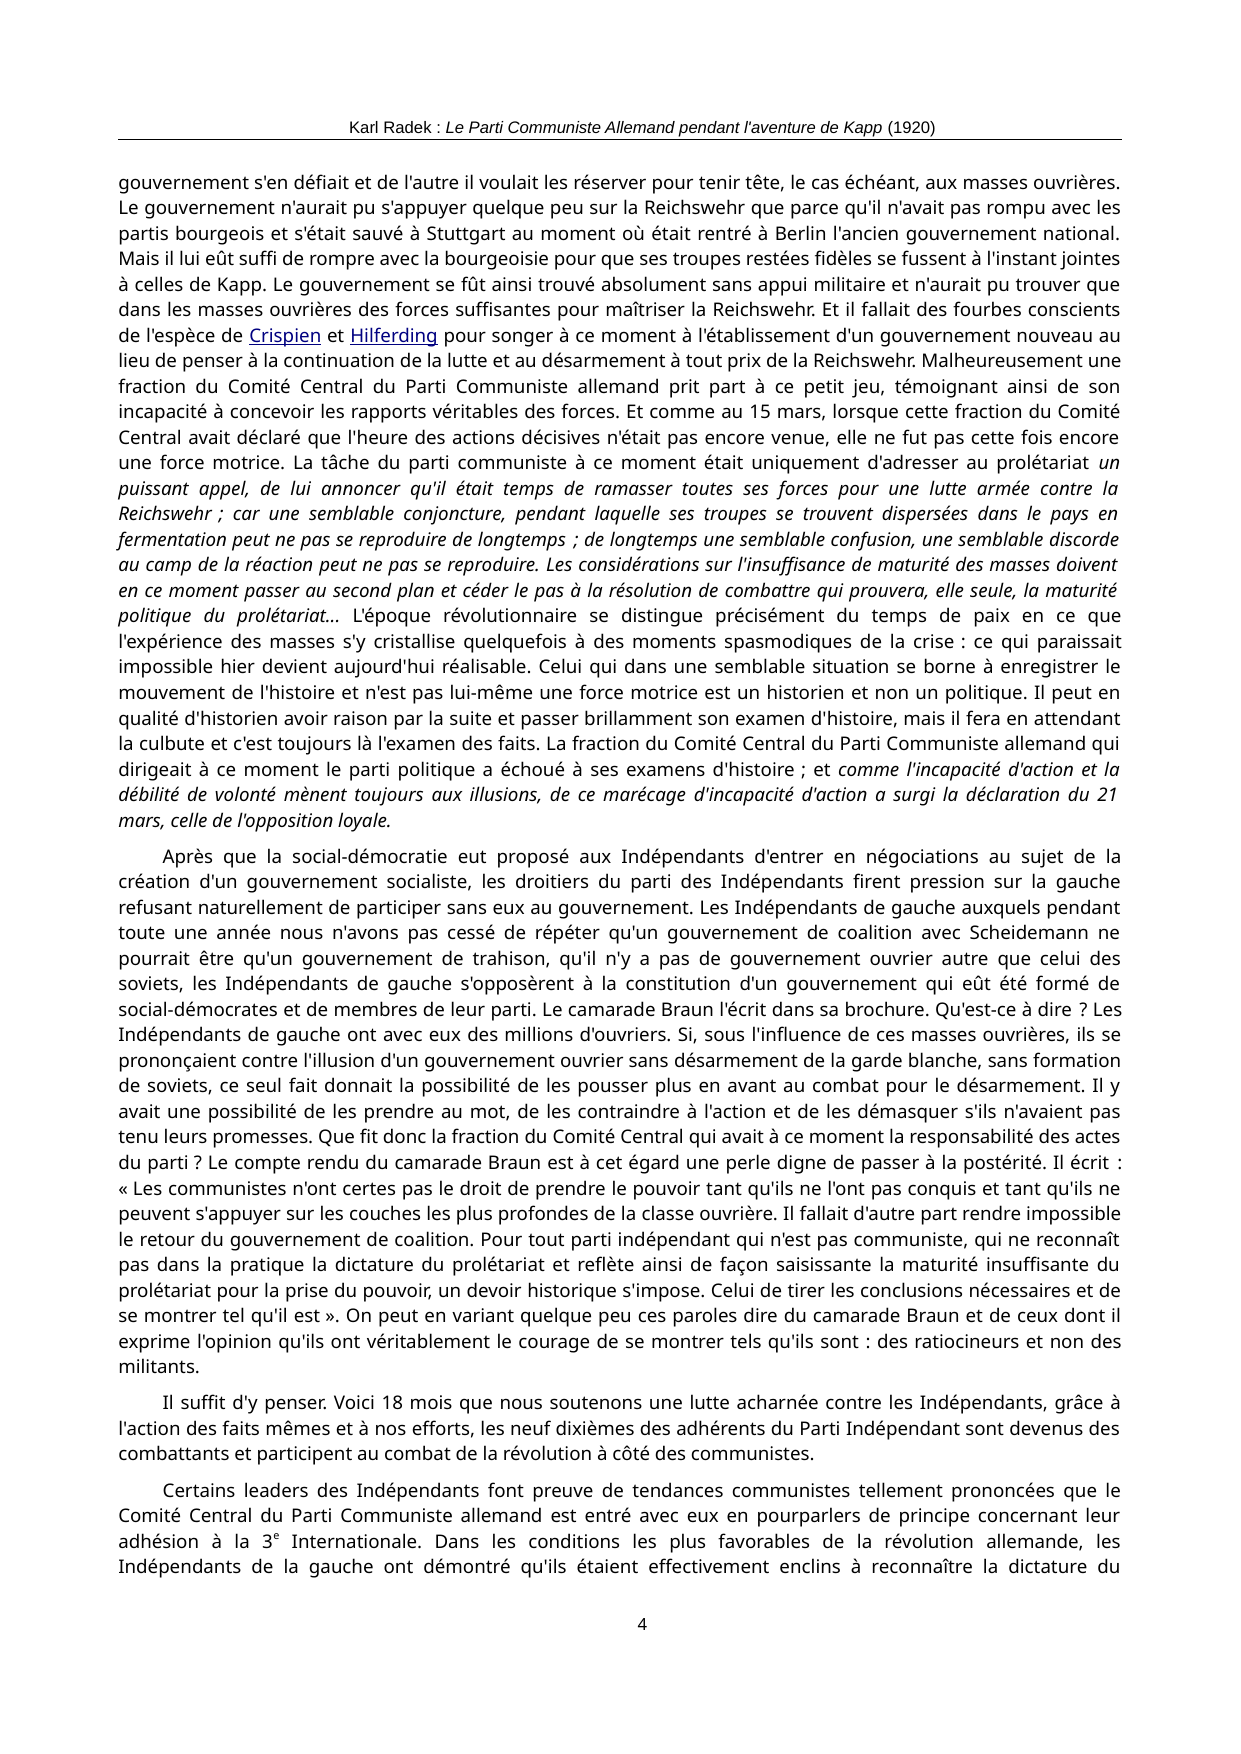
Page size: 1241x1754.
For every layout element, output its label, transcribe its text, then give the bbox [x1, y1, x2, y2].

text Certains leaders des Indépendants font preuve de tendances communistes tellement prononcées que le Comité Central du Parti Communiste allemand est entré avec eux en pourparlers de principe concernant leur adhésion à la 3e Internationale. Dans les conditions les plus favorables de la révolution allemande, les Indépendants de la gauche ont démontré qu'ils étaient effectivement enclins à reconnaître la dictature du [118, 1477, 1122, 1579]
text Après que la social-démocratie eut proposé aux Indépendants d'entrer en négociations au sujet de la création d'un gouvernement socialiste, les droitiers du parti des Indépendants firent pression sur la gauche refusant naturellement de participer sans eux au gouvernement. Les Indépendants de gauche auxquels pendant toute une année nous n'avons pas cessé de répéter qu'un gouvernement de coalition avec Scheidemann ne pourrait être qu'un gouvernement de trahison, qu'il n'y a pas de gouvernement ouvrier autre que celui des soviets, les Indépendants de gauche s'opposèrent à la constitution d'un gouvernement qui eût été formé de social-démocrates et de membres de leur parti. Le camarade Braun l'écrit dans sa brochure. Qu'est-ce à dire ? Les Indépendants de gauche ont avec eux des millions d'ouvriers. Si, sous l'influence de ces masses ouvrières, ils se prononçaient contre l'illusion d'un gouvernement ouvrier sans désarmement de la garde blanche, sans formation de soviets, ce seul fait donnait la possibilité de les pousser plus en avant au combat pour le désarmement. Il y avait une possibilité de les prendre au mot, de les contraindre à l'action et de les démasquer s'ils n'avaient pas tenu leurs promesses. Que fit donc la fraction du Comité Central qui avait à ce moment la responsabilité des actes du parti ? Le compte rendu du camarade Braun est à cet égard une perle digne de passer à la postérité. Il écrit : « Les communistes n'ont certes pas le droit de prendre le pouvoir tant qu'ils ne l'ont pas conquis et tant qu'ils ne peuvent s'appuyer sur les couches les plus profondes de la classe ouvrière. Il fallait d'autre part rendre impossible le retour du gouvernement de coalition. Pour tout parti indépendant qui n'est pas communiste, qui ne reconnaît pas dans la pratique la dictature du prolétariat et reflète ainsi de façon saisissante la maturité insuffisante du prolétariat pour la prise du pouvoir, un devoir historique s'impose. Celui de tirer les conclusions nécessaires et de se montrer tel qu'il est ». On peut en variant quelque peu ces paroles dire du camarade Braun et de ceux dont il exprime l'opinion qu'ils ont véritablement le courage de se montrer tels qu'ils sont : des ratiocineurs et non des militants. [118, 843, 1122, 1379]
text gouvernement s'en défiait et de l'autre il voulait les réserver pour tenir tête, le cas échéant, aux masses ouvrières. Le gouvernement n'aurait pu s'appuyer quelque peu sur la Reichswehr que parce qu'il n'avait pas rompu avec les partis bourgeois et s'était sauvé à Stuttgart au moment où était rentré à Berlin l'ancien gouvernement national. Mais il lui eût suffi de rompre avec la bourgeoisie pour que ses troupes restées fidèles se fussent à l'instant jointes à celles de Kapp. Le gouvernement se fût ainsi trouvé absolument sans appui militaire et n'aurait pu trouver que dans les masses ouvrières des forces suffisantes pour maîtriser la Reichswehr. Et il fallait des fourbes conscients de l'espèce de Crispien et Hilferding pour songer à ce moment à l'établissement d'un gouvernement nouveau au lieu de penser à la continuation de la lutte et au désarmement à tout prix de la Reichswehr. Malheureusement une fraction du Comité Central du Parti Communiste allemand prit part à ce petit jeu, témoignant ainsi de son incapacité à concevoir les rapports véritables des forces. Et comme au 15 mars, lorsque cette fraction du Comité Central avait déclaré que l'heure des actions décisives n'était pas encore venue, elle ne fut pas cette fois encore une force motrice. La tâche du parti communiste à ce moment était uniquement d'adresser au prolétariat un puissant appel, de lui annoncer qu'il était temps de ramasser toutes ses forces pour une lutte armée contre la Reichswehr ; car une semblable conjoncture, pendant laquelle ses troupes se trouvent dispersées dans le pays en fermentation peut ne pas se reproduire de longtemps ; de longtemps une semblable confusion, une semblable discorde au camp de la réaction peut ne pas se reproduire. Les considérations sur l'insuffisance de maturité des masses doivent en ce moment passer au second plan et céder le pas à la résolution de combattre qui prouvera, elle seule, la maturité politique du prolétariat... L'époque révolutionnaire se distingue précisément du temps de paix en ce que l'expérience des masses s'y cristallise quelquefois à des moments spasmodiques de la crise : ce qui paraissait impossible hier devient aujourd'hui réalisable. Celui qui dans une semblable situation se borne à enregistrer le mouvement de l'histoire et n'est pas lui-même une force motrice est un historien et non un politique. Il peut en qualité d'historien avoir raison par la suite et passer brillamment son examen d'histoire, mais il fera en attendant la culbute et c'est toujours là l'examen des faits. La fraction du Comité Central du Parti Communiste allemand qui dirigeait à ce moment le parti politique a échoué à ses examens d'histoire ; et comme l'incapacité d'action et la débilité de volonté mènent toujours aux illusions, de ce marécage d'incapacité d'action a surgi la déclaration du 21 mars, celle de l'opposition loyale. [118, 169, 1122, 832]
text Il suffit d'y penser. Voici 18 mois que nous soutenons une lutte acharnée contre les Indépendants, grâce à l'action des faits mêmes et à nos efforts, les neuf dixièmes des adhérents du Parti Indépendant sont devenus des combattants et participent au combat de la révolution à côté des communistes. [118, 1390, 1122, 1466]
